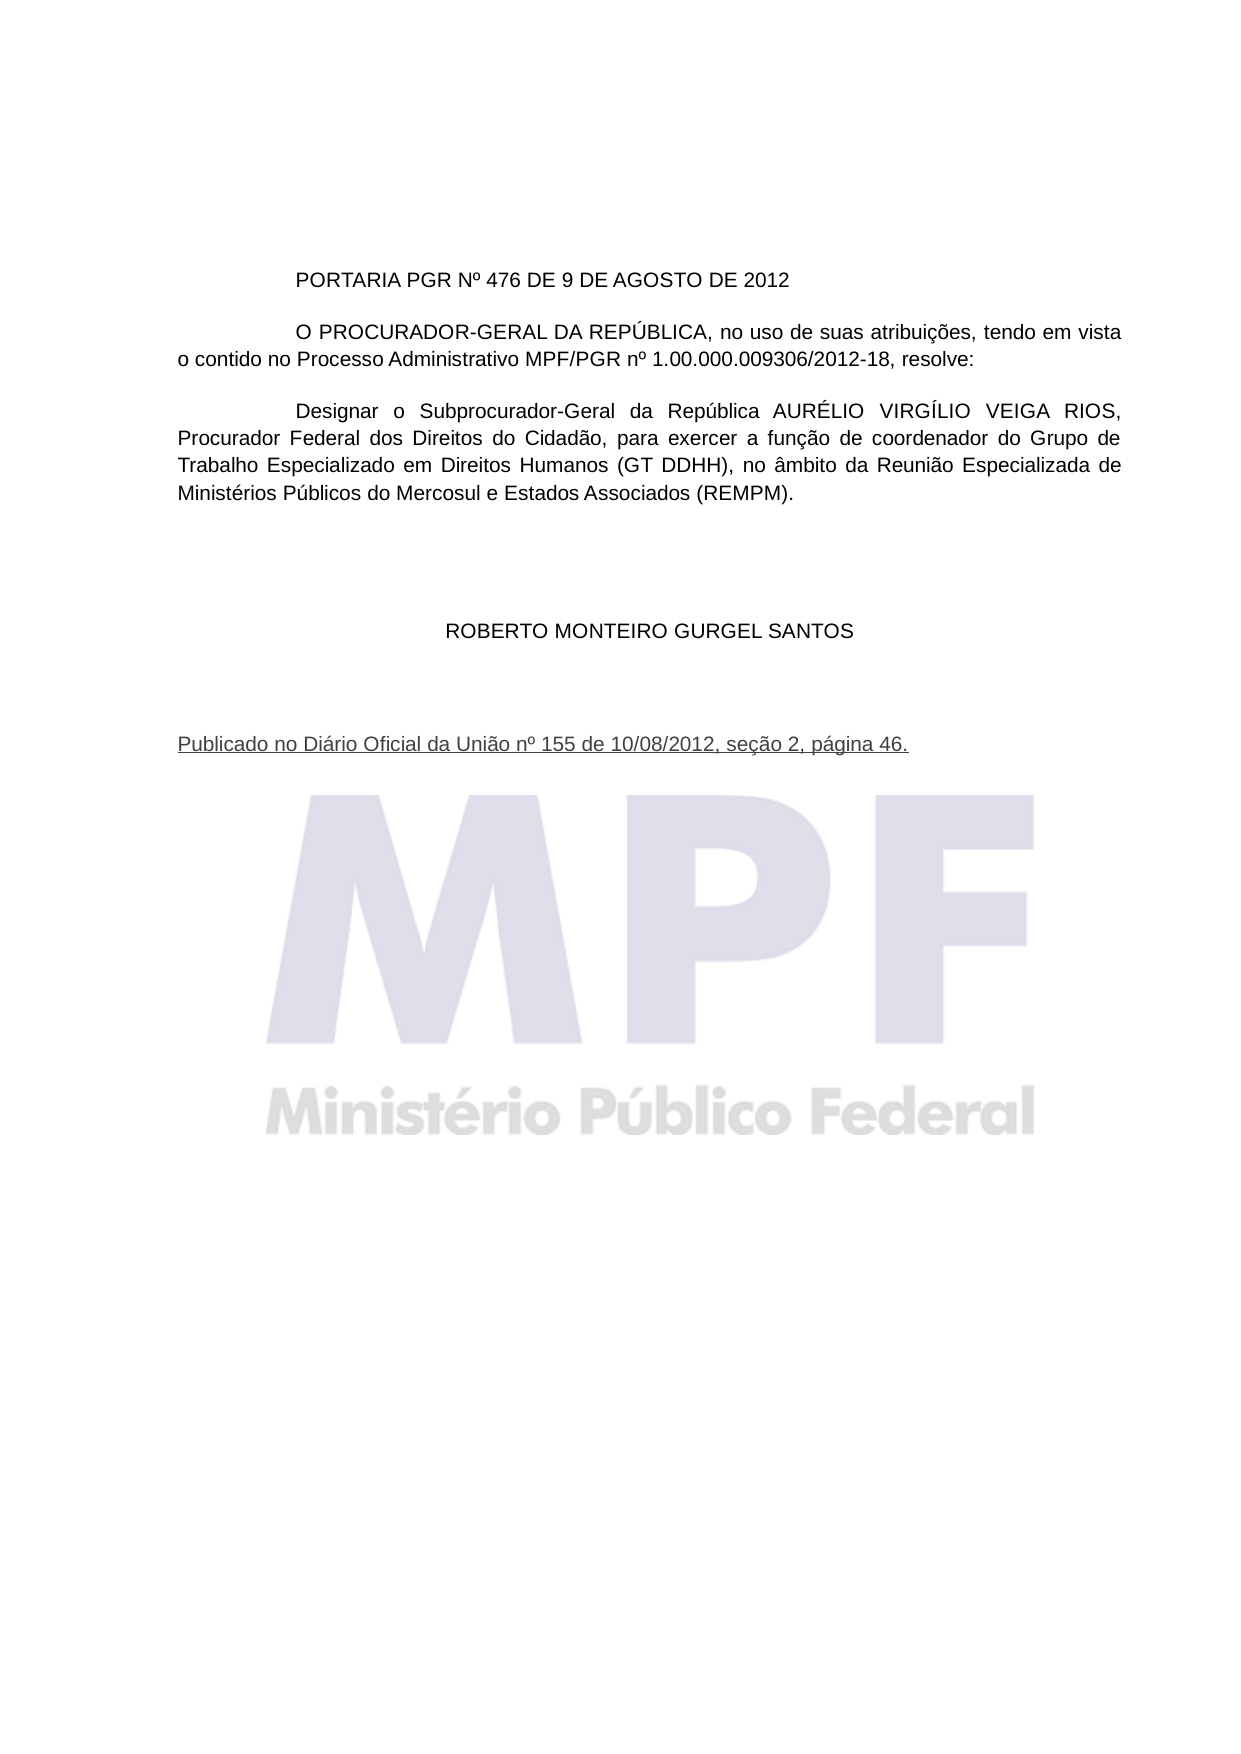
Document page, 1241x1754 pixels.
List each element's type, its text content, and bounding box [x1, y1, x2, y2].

text PORTARIA PGR Nº 476 DE 9 DE AGOSTO DE 2012 [177, 266, 1122, 293]
picture [266, 795, 1034, 1136]
text O PROCURADOR-GERAL DA REPÚBLICA, no uso de suas atribuições, tendo em vista o contido no Processo Administrativo MPF/PGR nº 1.00.000.009306/2012-18, resolve: [177, 318, 1122, 372]
text Publicado no Diário Oficial da União nº 155 de 10/08/2012, seção 2, página 46. [177, 731, 1122, 756]
text Designar o Subprocurador-Geral da República AURÉLIO VIRGÍLIO VEIGA RIOS, Procurador Federal dos Direitos do Cidadão, para exercer a função de coordenador do Grupo de Trabalho Especializado em Direitos Humanos (GT DDHH), no âmbito da Reunião Especializada de Ministérios Públicos do Mercosul e Estados Associados (REMPM). [177, 397, 1122, 505]
text ROBERTO MONTEIRO GURGEL SANTOS [177, 619, 1122, 643]
